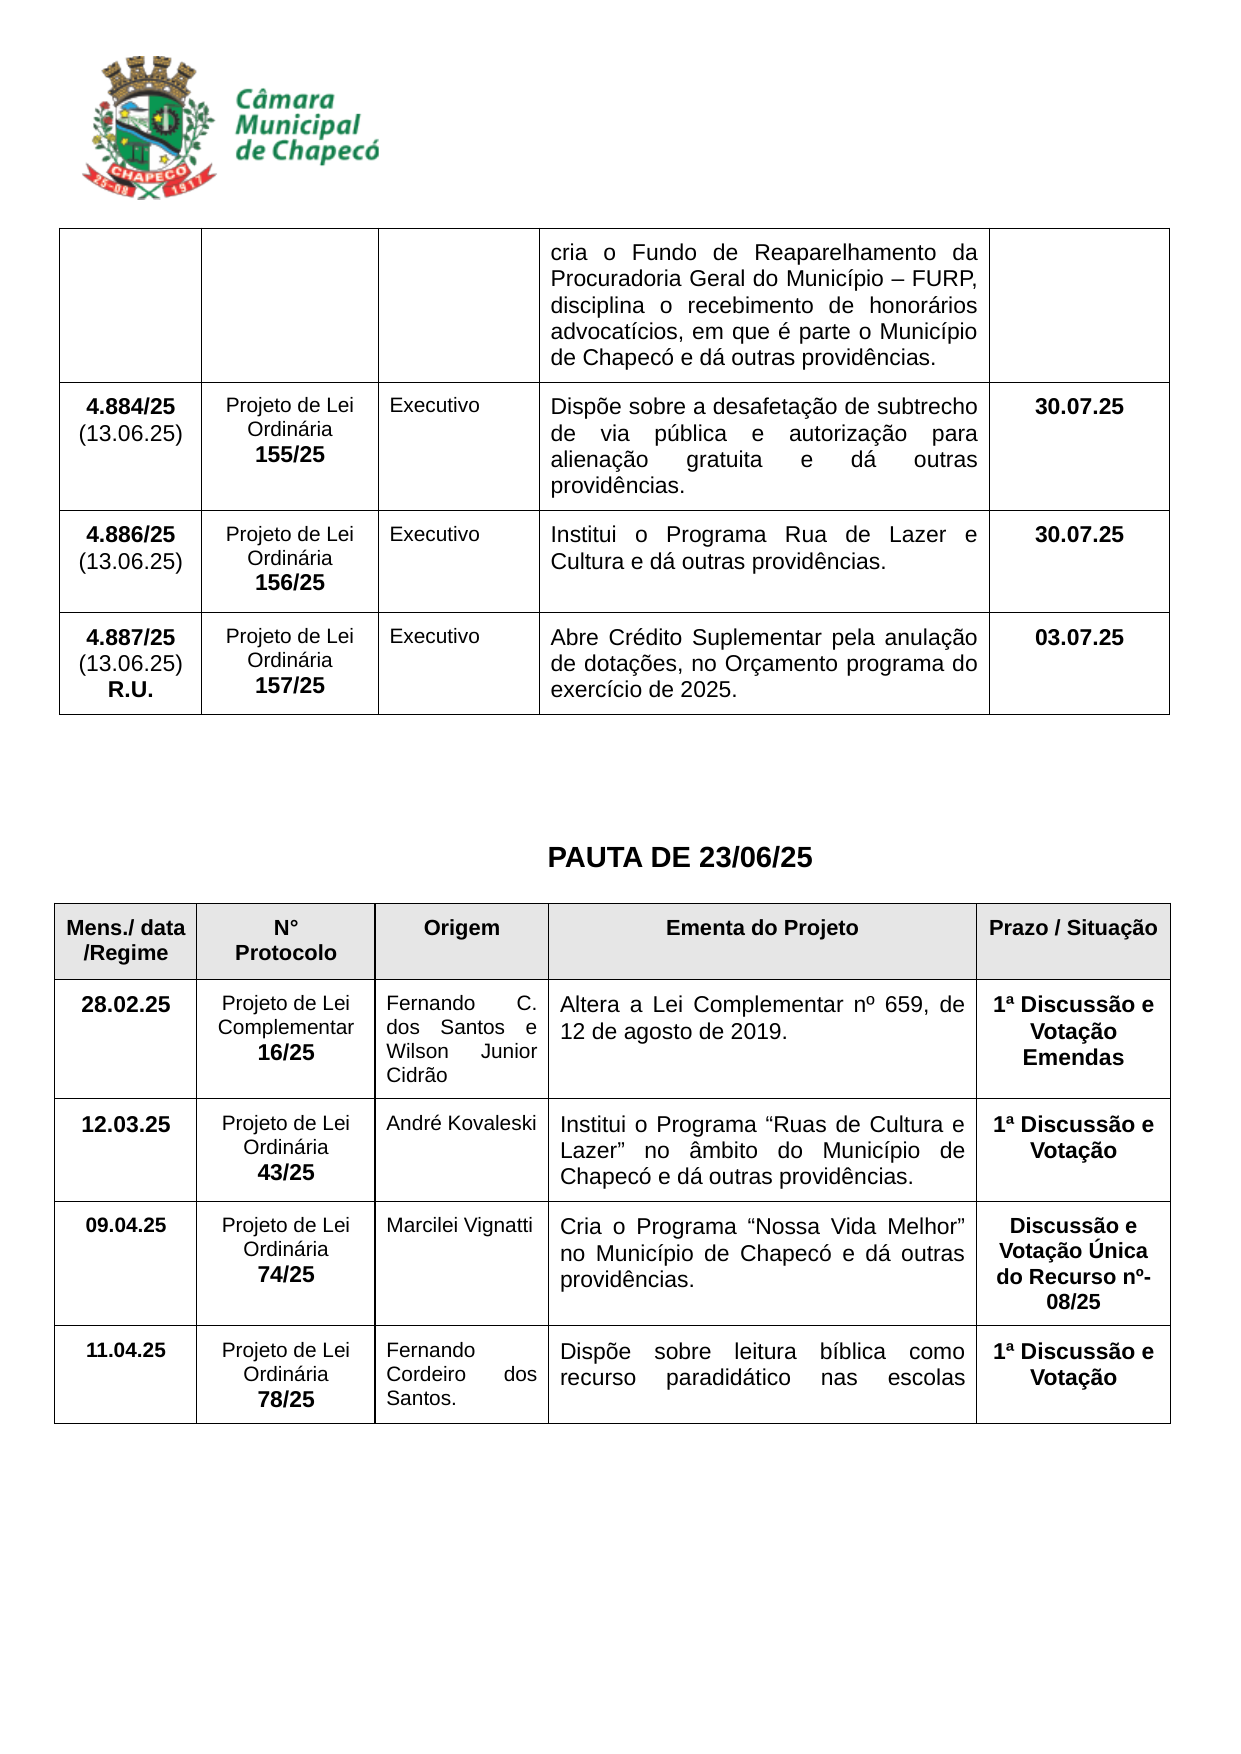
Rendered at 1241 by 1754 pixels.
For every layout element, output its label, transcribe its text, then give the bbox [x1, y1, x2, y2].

table_cell 4.887/25 (13.06.25) R.U. [60, 613, 201, 714]
table_cell Dispõe sobre a desafetação de subtrecho de via pública e autorização para alienação gratuita e dá outras providências. [540, 383, 989, 510]
table_cell 1ª Discussão e Votação [977, 1099, 1170, 1201]
table_header Prazo / Situação [977, 904, 1170, 979]
table_cell cria o Fundo de Reaparelhamento da Procuradoria Geral do Município – FURP, disciplina o recebimento de honorários advocatícios, em que é parte o Município de Chapecó e dá outras providências. [540, 229, 989, 382]
table_cell 09.04.25 [55, 1202, 196, 1325]
table_cell [379, 229, 539, 382]
table_cell Discussão e Votação Única do Recurso nº- 08/25 [977, 1202, 1170, 1325]
table_cell 1ª Discussão e Votação [977, 1326, 1170, 1423]
table_cell 4.886/25 (13.06.25) [60, 511, 201, 612]
table_cell 11.04.25 [55, 1326, 196, 1423]
table_cell 30.07.25 [990, 383, 1169, 510]
table_cell Projeto de Lei Ordinária 74/25 [197, 1202, 374, 1325]
table_cell Fernando C. dos Santos e Wilson Junior Cidrão [376, 980, 548, 1098]
table_cell [990, 229, 1169, 382]
table_cell 30.07.25 [990, 511, 1169, 612]
table_cell Projeto de Lei Ordinária 157/25 [202, 613, 378, 714]
table_header N° Protocolo [197, 904, 374, 979]
table_cell Fernando Cordeiro dos Santos. [376, 1326, 548, 1423]
table_cell 28.02.25 [55, 980, 196, 1098]
table_cell 03.07.25 [990, 613, 1169, 714]
table_cell Projeto de Lei Ordinária 156/25 [202, 511, 378, 612]
table_cell Projeto de Lei Ordinária 155/25 [202, 383, 378, 510]
table_cell Projeto de Lei Ordinária 43/25 [197, 1099, 374, 1201]
table_header Origem [376, 904, 548, 979]
table_cell 4.884/25 (13.06.25) [60, 383, 201, 510]
table_cell Executivo [379, 511, 539, 612]
picture [81, 56, 379, 200]
table_cell 1ª Discussão e Votação Emendas [977, 980, 1170, 1098]
table_cell Institui o Programa “Ruas de Cultura e Lazer” no âmbito do Município de Chapecó e dá outras providências. [549, 1099, 976, 1201]
table_cell Marcilei Vignatti [376, 1202, 548, 1325]
table_cell Executivo [379, 613, 539, 714]
table_cell Projeto de Lei Ordinária 78/25 [197, 1326, 374, 1423]
table_cell Executivo [379, 383, 539, 510]
table_cell [60, 229, 201, 382]
table_cell Institui o Programa Rua de Lazer e Cultura e dá outras providências. [540, 511, 989, 612]
table_header Ementa do Projeto [549, 904, 976, 979]
table_cell André Kovaleski [376, 1099, 548, 1201]
table_cell 12.03.25 [55, 1099, 196, 1201]
subtitle PAUTA DE 23/06/25 [215, 840, 1145, 873]
table_cell Cria o Programa “Nossa Vida Melhor” no Município de Chapecó e dá outras providências. [549, 1202, 976, 1325]
table_cell Projeto de Lei Complementar 16/25 [197, 980, 374, 1098]
table_cell Dispõe sobre leitura bíblica como recurso paradidático nas escolas [549, 1326, 976, 1423]
table_header Mens./ data /Regime [55, 904, 196, 979]
table_cell [202, 229, 378, 382]
table_cell Altera a Lei Complementar nº 659, de 12 de agosto de 2019. [549, 980, 976, 1098]
table_cell Abre Crédito Suplementar pela anulação de dotações, no Orçamento programa do exercício de 2025. [540, 613, 989, 714]
